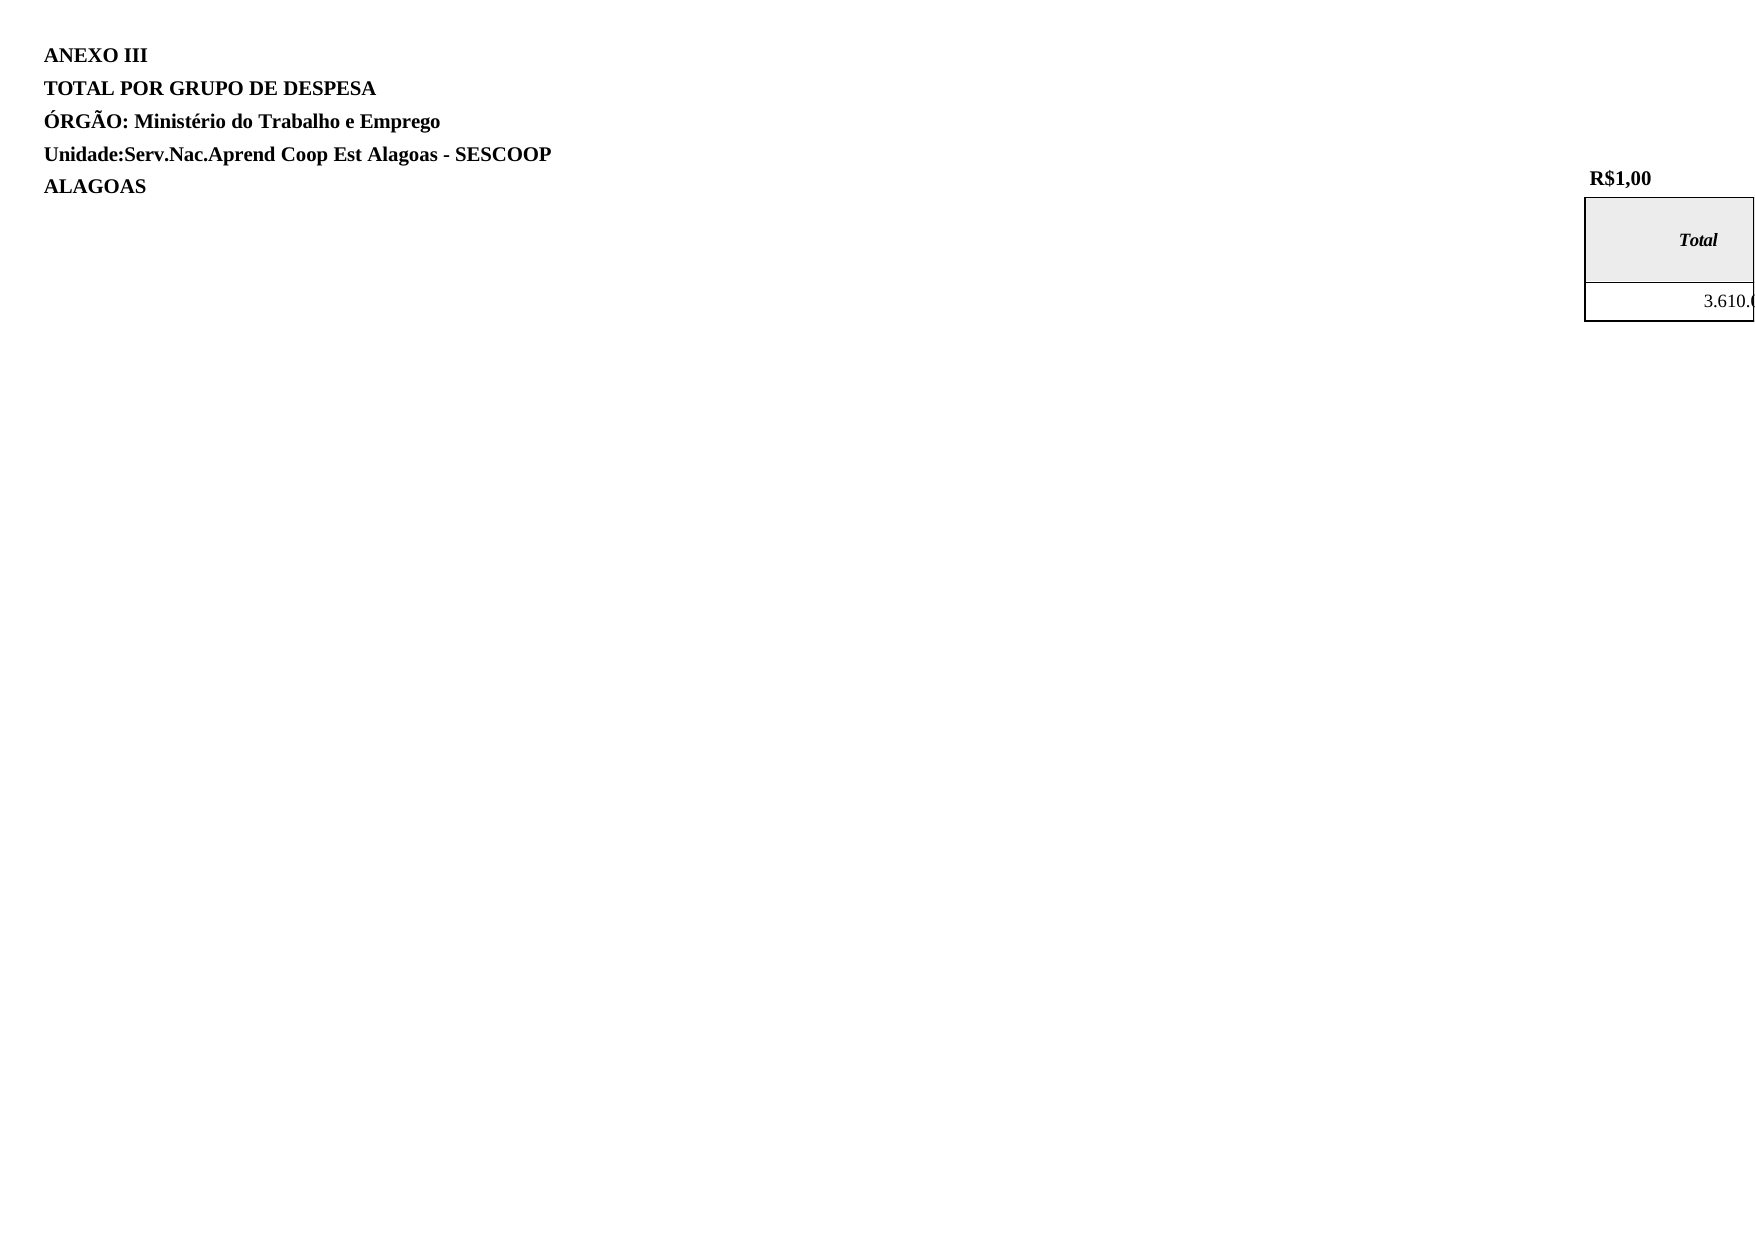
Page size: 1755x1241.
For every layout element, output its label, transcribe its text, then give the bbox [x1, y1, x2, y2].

table_cell 3.610.000,00 [1586, 283, 1753, 320]
text ÓRGÃO: Ministério do Trabalho e Emprego Unidade:Serv.Nac.Aprend Coop Est Alagoas - SESCOOP ALAGOAS [44, 109, 659, 198]
text R$1,00 [1589, 166, 1662, 190]
text ANEXO III [44, 43, 659, 67]
text TOTAL POR GRUPO DE DESPESA [44, 76, 659, 100]
table_header Total [1586, 198, 1753, 281]
